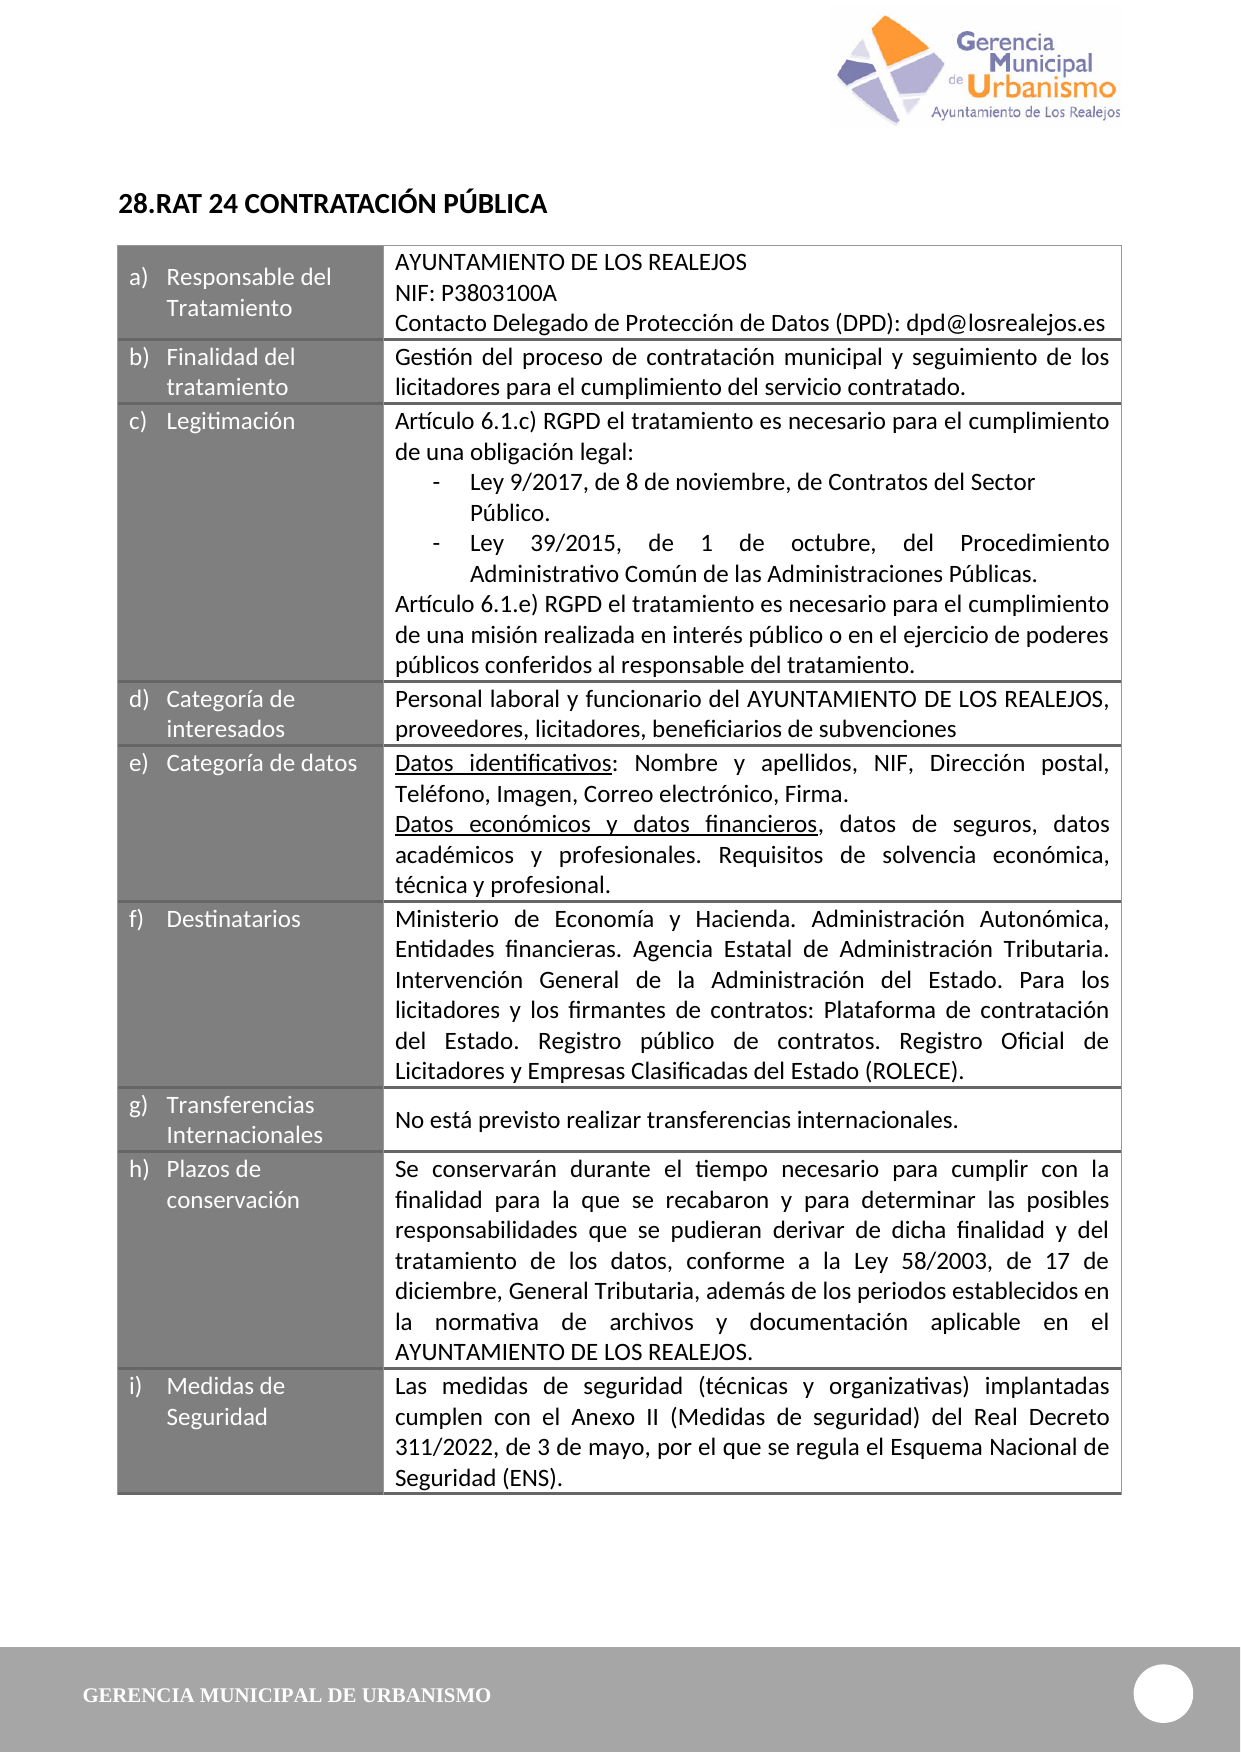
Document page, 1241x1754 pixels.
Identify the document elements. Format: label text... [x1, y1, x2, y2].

table_cell Personal laboral y funcionario del AYUNTAMIENTO DE LOS REALEJOS, proveedores, licitadores, beneficiarios de subvenciones [384, 683, 1121, 744]
table_cell Las medidas de seguridad (técnicas y organizativas) implantadas cumplen con el Anexo II (Medidas de seguridad) del Real Decreto 311/2022, de 3 de mayo, por el que se regula el Esquema Nacional de Seguridad (ENS). [384, 1370, 1121, 1492]
table_cell Se conservarán durante el tiempo necesario para cumplir con la finalidad para la que se recabaron y para determinar las posibles responsabilidades que se pudieran derivar de dicha finalidad y del tratamiento de los datos, conforme a la Ley 58/2003, de 17 de diciembre, General Tributaria, además de los periodos establecidos en la normativa de archivos y documentación aplicable en el AYUNTAMIENTO DE LOS REALEJOS. [384, 1153, 1121, 1367]
table_cell Destinatarios [118, 903, 383, 1086]
table_cell No está previsto realizar transferencias internacionales. [384, 1089, 1121, 1150]
table_cell Plazos de conservación [118, 1153, 383, 1367]
table_cell Gestión del proceso de contratación municipal y seguimiento de los licitadores para el cumplimiento del servicio contratado. [384, 341, 1121, 402]
table_cell Categoría de datos [118, 747, 383, 900]
table_cell Datos identificativos: Nombre y apellidos, NIF, Dirección postal, Teléfono, Imagen, Correo electrónico, Firma. Datos económicos y datos financieros, datos de seguros, datos académicos y profesionales. Requisitos de solvencia económica, técnica y profesional. [384, 747, 1121, 900]
subtitle RAT 24 CONTRATACIÓN PÚBLICA [118, 185, 1122, 220]
table_header Responsable del Tratamiento [118, 246, 383, 338]
table_cell Categoría de interesados [118, 683, 383, 744]
table_cell Artículo 6.1.c) RGPD el tratamiento es necesario para el cumplimiento de una obligación legal: Ley 9/2017, de 8 de noviembre, de Contratos del Sector Público. Ley 39/2015, de 1 de octubre, del Procedimiento Administrativo Común de las Administraciones Públicas. Artículo 6.1.e) RGPD el tratamiento es necesario para el cumplimiento de una misión realizada en interés público o en el ejercicio de poderes públicos conferidos al responsable del tratamiento. [384, 405, 1121, 680]
table_cell Medidas de Seguridad [118, 1370, 383, 1492]
table_header AYUNTAMIENTO DE LOS REALEJOS NIF: P3803100A Contacto Delegado de Protección de Datos (DPD): dpd@losrealejos.es [384, 246, 1121, 338]
table_cell Legitimación [118, 405, 383, 680]
table_cell Finalidad del tratamiento [118, 341, 383, 402]
table_cell Transferencias Internacionales [118, 1089, 383, 1150]
table_cell Ministerio de Economía y Hacienda. Administración Autonómica, Entidades financieras. Agencia Estatal de Administración Tributaria. Intervención General de la Administración del Estado. Para los licitadores y los firmantes de contratos: Plataforma de contratación del Estado. Registro público de contratos. Registro Oficial de Licitadores y Empresas Clasificadas del Estado (ROLECE). [384, 903, 1121, 1086]
